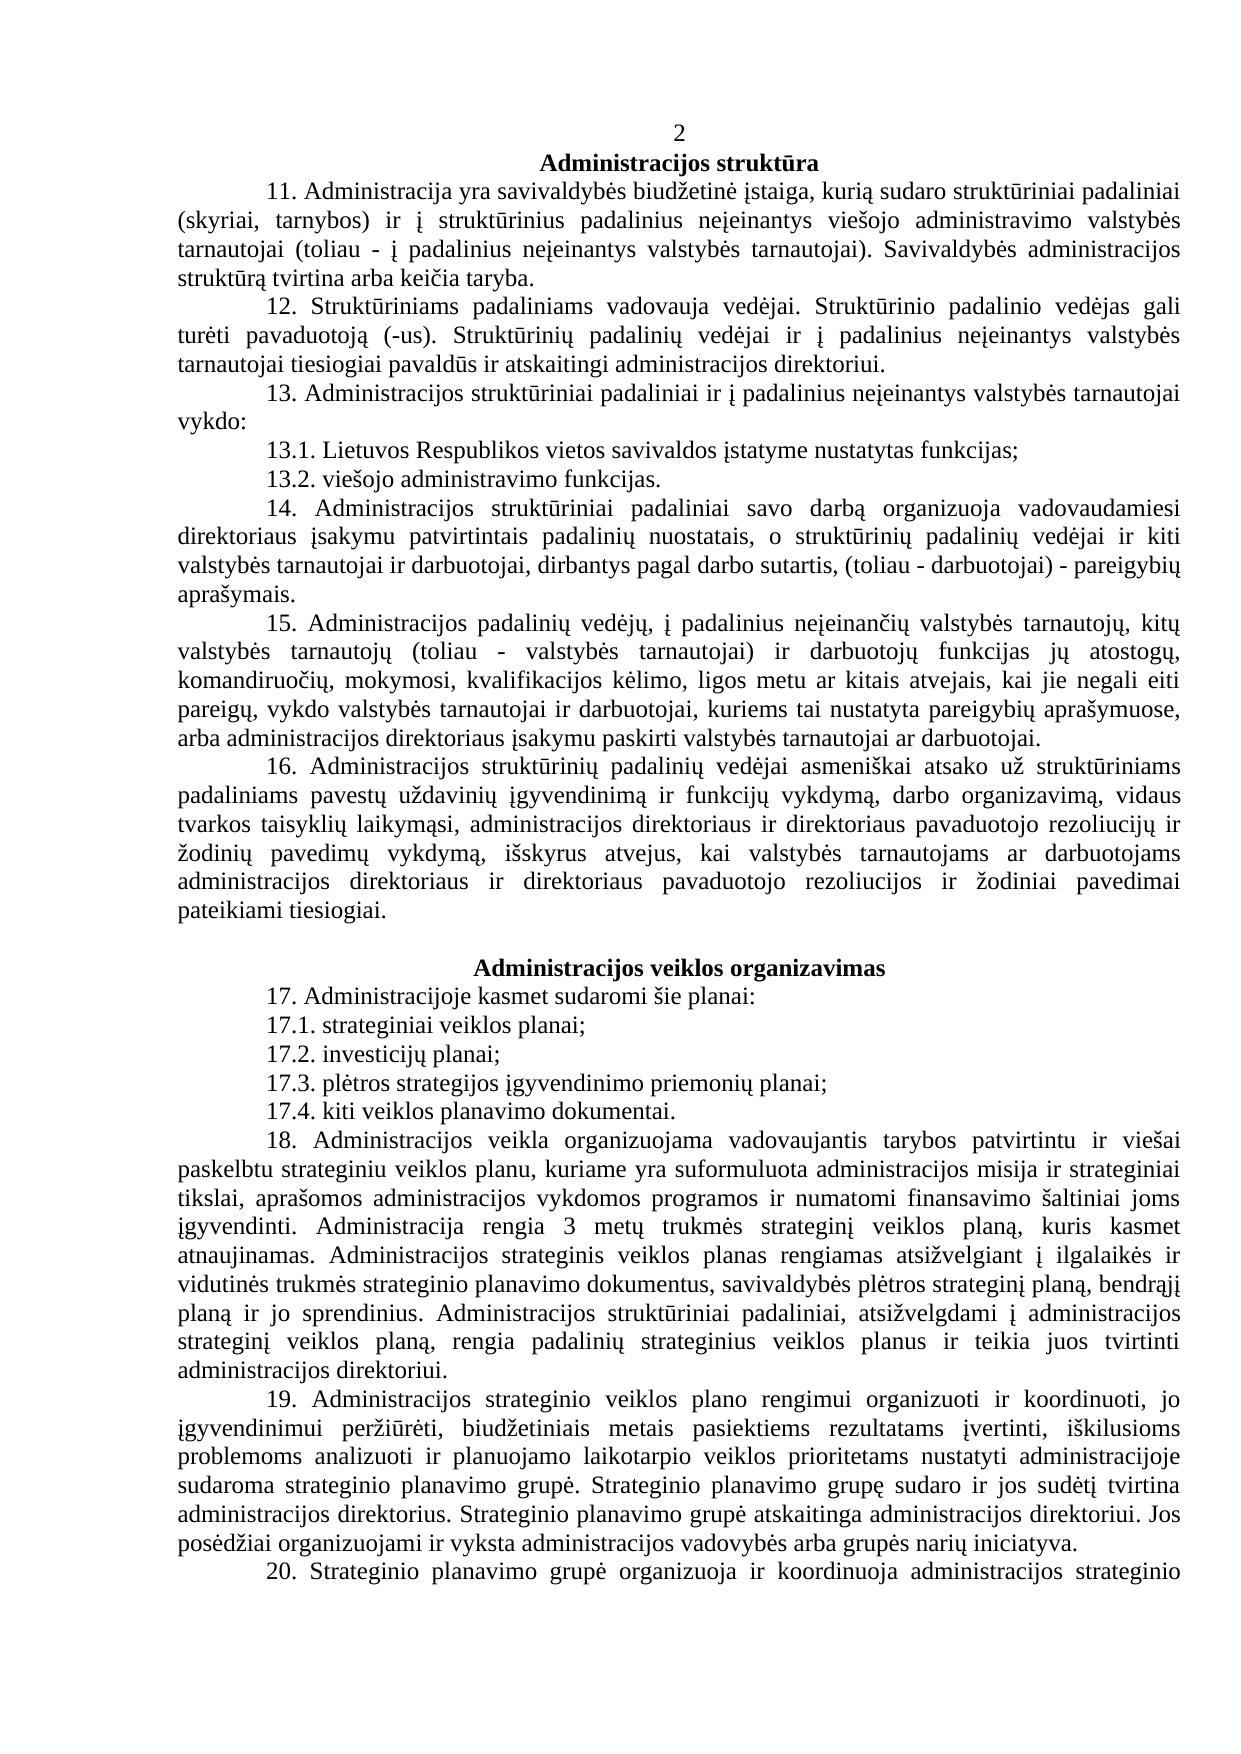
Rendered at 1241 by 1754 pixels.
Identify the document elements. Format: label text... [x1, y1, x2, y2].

text 11. Administracija yra savivaldybės biudžetinė įstaiga, kurią sudaro struktūriniai padaliniai (skyriai, tarnybos) ir į struktūrinius padalinius neįeinantys viešojo administravimo valstybės tarnautojai (toliau - į padalinius neįeinantys valstybės tarnautojai). Savivaldybės administracijos struktūrą tvirtina arba keičia taryba. [177, 176, 1181, 291]
text 13.1. Lietuvos Respublikos vietos savivaldos įstatyme nustatytas funkcijas; [177, 435, 1181, 464]
text 19. Administracijos strateginio veiklos plano rengimui organizuoti ir koordinuoti, jo įgyvendinimui peržiūrėti, biudžetiniais metais pasiektiems rezultatams įvertinti, iškilusioms problemoms analizuoti ir planuojamo laikotarpio veiklos prioritetams nustatyti administracijoje sudaroma strateginio planavimo grupė. Strateginio planavimo grupę sudaro ir jos sudėtį tvirtina administracijos direktorius. Strateginio planavimo grupė atskaitinga administracijos direktoriui. Jos posėdžiai organizuojami ir vyksta administracijos vadovybės arba grupės narių iniciatyva. [177, 1384, 1181, 1556]
text 17.3. plėtros strategijos įgyvendinimo priemonių planai; [177, 1068, 1181, 1096]
text 16. Administracijos struktūrinių padalinių vedėjai asmeniškai atsako už struktūriniams padaliniams pavestų uždavinių įgyvendinimą ir funkcijų vykdymą, darbo organizavimą, vidaus tvarkos taisyklių laikymąsi, administracijos direktoriaus ir direktoriaus pavaduotojo rezoliucijų ir žodinių pavedimų vykdymą, išskyrus atvejus, kai valstybės tarnautojams ar darbuotojams administracijos direktoriaus ir direktoriaus pavaduotojo rezoliucijos ir žodiniai pavedimai pateikiami tiesiogiai. [177, 751, 1181, 924]
text 17.1. strateginiai veiklos planai; [177, 1010, 1181, 1039]
text 14. Administracijos struktūriniai padaliniai savo darbą organizuoja vadovaudamiesi direktoriaus įsakymu patvirtintais padalinių nuostatais, o struktūrinių padalinių vedėjai ir kiti valstybės tarnautojai ir darbuotojai, dirbantys pagal darbo sutartis, (toliau - darbuotojai) - pareigybių aprašymais. [177, 493, 1181, 608]
text 18. Administracijos veikla organizuojama vadovaujantis tarybos patvirtintu ir viešai paskelbtu strateginiu veiklos planu, kuriame yra suformuluota administracijos misija ir strateginiai tikslai, aprašomos administracijos vykdomos programos ir numatomi finansavimo šaltiniai joms įgyvendinti. Administracija rengia 3 metų trukmės strateginį veiklos planą, kuris kasmet atnaujinamas. Administracijos strateginis veiklos planas rengiamas atsižvelgiant į ilgalaikės ir vidutinės trukmės strateginio planavimo dokumentus, savivaldybės plėtros strateginį planą, bendrąjį planą ir jo sprendinius. Administracijos struktūriniai padaliniai, atsižvelgdami į administracijos strateginį veiklos planą, rengia padalinių strateginius veiklos planus ir teikia juos tvirtinti administracijos direktoriui. [177, 1125, 1181, 1384]
text 13.2. viešojo administravimo funkcijas. [177, 464, 1181, 493]
text 20. Strateginio planavimo grupė organizuoja ir koordinuoja administracijos strateginio [177, 1556, 1181, 1585]
text 15. Administracijos padalinių vedėjų, į padalinius neįeinančių valstybės tarnautojų, kitų valstybės tarnautojų (toliau - valstybės tarnautojai) ir darbuotojų funkcijas jų atostogų, komandiruočių, mokymosi, kvalifikacijos kėlimo, ligos metu ar kitais atvejais, kai jie negali eiti pareigų, vykdo valstybės tarnautojai ir darbuotojai, kuriems tai nustatyta pareigybių aprašymuose, arba administracijos direktoriaus įsakymu paskirti valstybės tarnautojai ar darbuotojai. [177, 608, 1181, 751]
text Administracijos struktūra [177, 148, 1181, 176]
text 12. Struktūriniams padaliniams vadovauja vedėjai. Struktūrinio padalinio vedėjas gali turėti pavaduotoją (-us). Struktūrinių padalinių vedėjai ir į padalinius neįeinantys valstybės tarnautojai tiesiogiai pavaldūs ir atskaitingi administracijos direktoriui. [177, 291, 1181, 378]
text 17. Administracijoje kasmet sudaromi šie planai: [177, 981, 1181, 1010]
text 17.2. investicijų planai; [177, 1039, 1181, 1068]
text Administracijos veiklos organizavimas [177, 953, 1181, 981]
text 13. Administracijos struktūriniai padaliniai ir į padalinius neįeinantys valstybės tarnautojai vykdo: [177, 378, 1181, 435]
text 17.4. kiti veiklos planavimo dokumentai. [177, 1096, 1181, 1125]
